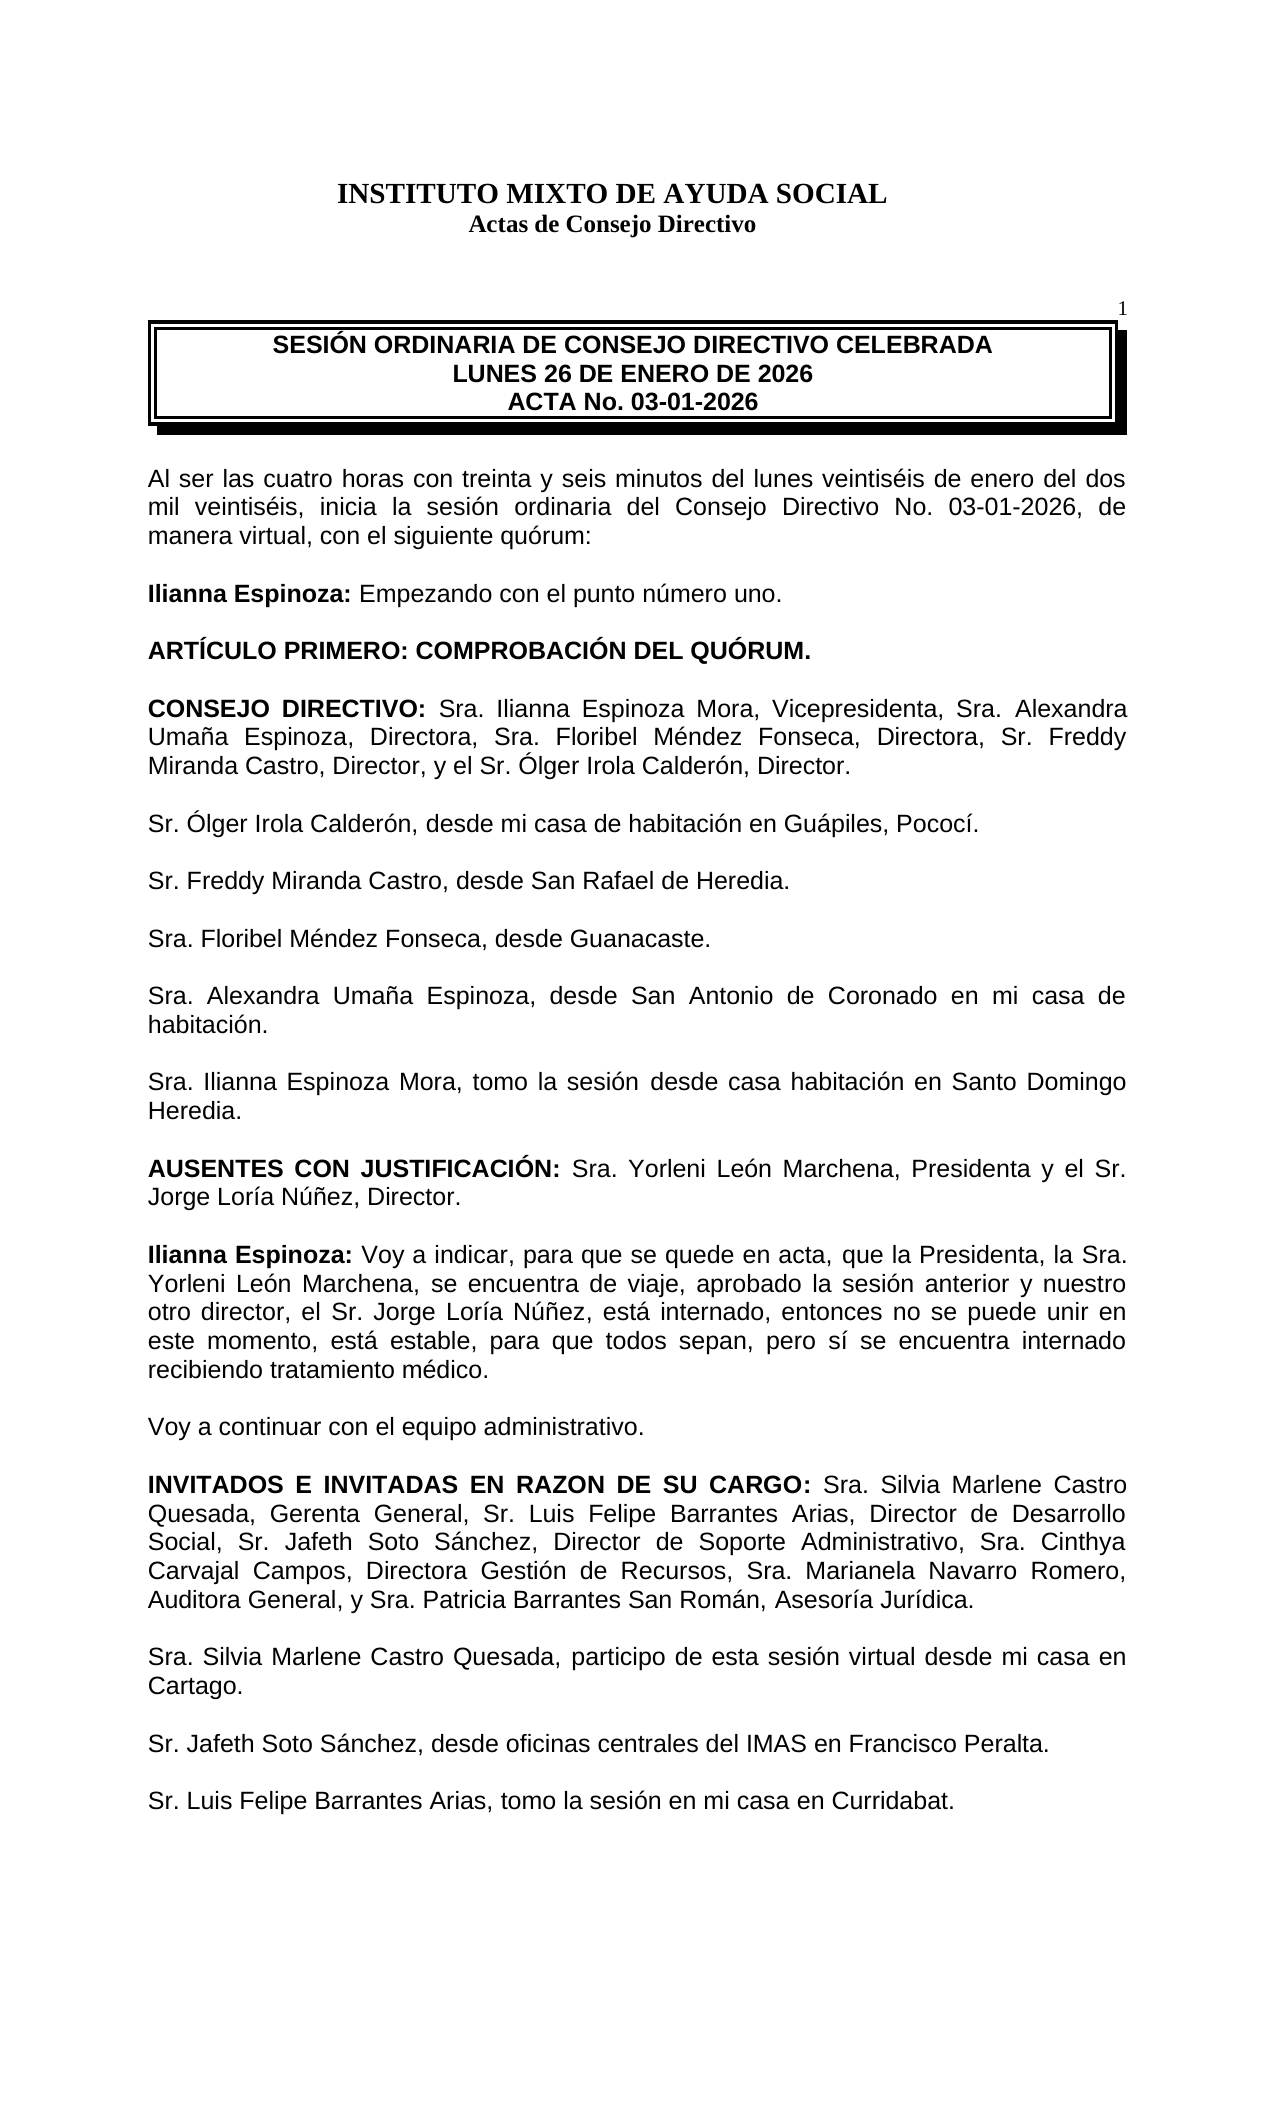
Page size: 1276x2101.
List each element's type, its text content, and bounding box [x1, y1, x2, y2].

text Sr. Freddy Miranda Castro, desde San Rafael de Heredia. [148, 866, 1127, 895]
text Sra. Alexandra Umaña Espinoza, desde San Antonio de Coronado en mi casa de habitación. [148, 981, 1127, 1038]
text Ilianna Espinoza: Empezando con el punto número uno. [148, 578, 1127, 607]
text ARTÍCULO PRIMERO: COMPROBACIÓN DEL QUÓRUM. [148, 636, 1127, 665]
text Al ser las cuatro horas con treinta y seis minutos del lunes veintiséis de enero del dos mil veintiséis, inicia la sesión ordinaria del Consejo Directivo No. 03-01-2026, de manera virtual, con el siguiente quórum: [148, 463, 1127, 550]
text LUNES 26 DE ENERO DE 2026 [157, 349, 1109, 378]
text Sr. Ólger Irola Calderón, desde mi casa de habitación en Guápiles, Pococí. [148, 808, 1127, 837]
text Sra. Ilianna Espinoza Mora, tomo la sesión desde casa habitación en Santo Domingo Heredia. [148, 1067, 1127, 1125]
text Ilianna Espinoza: Voy a indicar, para que se quede en acta, que la Presidenta, la Sra. Yorleni León Marchena, se encuentra de viaje, aprobado la sesión anterior y nuestro otro director, el Sr. Jorge Loría Núñez, está internado, entonces no se puede unir en este momento, está estable, para que todos sepan, pero sí se encuentra internado recibiendo tratamiento médico. [148, 1240, 1127, 1383]
text ACTA No. 03-01-2026 [151, 378, 1115, 422]
text Sra. Floribel Méndez Fonseca, desde Guanacaste. [148, 923, 1127, 952]
text Sr. Luis Felipe Barrantes Arias, tomo la sesión en mi casa en Curridabat. [148, 1786, 1127, 1815]
text Voy a continuar con el equipo administrativo. [148, 1412, 1127, 1441]
text SESIÓN ORDINARIA DE CONSEJO DIRECTIVO CELEBRADA [151, 324, 1115, 349]
text Sra. Silvia Marlene Castro Quesada, participo de esta sesión virtual desde mi casa en Cartago. [148, 1642, 1127, 1700]
text INVITADOS E INVITADAS EN RAZON DE SU CARGO: Sra. Silvia Marlene Castro Quesada, Gerenta General, Sr. Luis Felipe Barrantes Arias, Director de Desarrollo Social, Sr. Jafeth Soto Sánchez, Director de Soporte Administrativo, Sra. Cinthya Carvajal Campos, Directora Gestión de Recursos, Sra. Marianela Navarro Romero, Auditora General, y Sra. Patricia Barrantes San Román, Asesoría Jurídica. [148, 1470, 1127, 1613]
text Sr. Jafeth Soto Sánchez, desde oficinas centrales del IMAS en Francisco Peralta. [148, 1728, 1127, 1757]
text AUSENTES CON JUSTIFICACIÓN: Sra. Yorleni León Marchena, Presidenta y el Sr. Jorge Loría Núñez, Director. [148, 1153, 1127, 1211]
text CONSEJO DIRECTIVO: Sra. Ilianna Espinoza Mora, Vicepresidenta, Sra. Alexandra Umaña Espinoza, Directora, Sra. Floribel Méndez Fonseca, Directora, Sr. Freddy Miranda Castro, Director, y el Sr. Ólger Irola Calderón, Director. [148, 693, 1127, 780]
